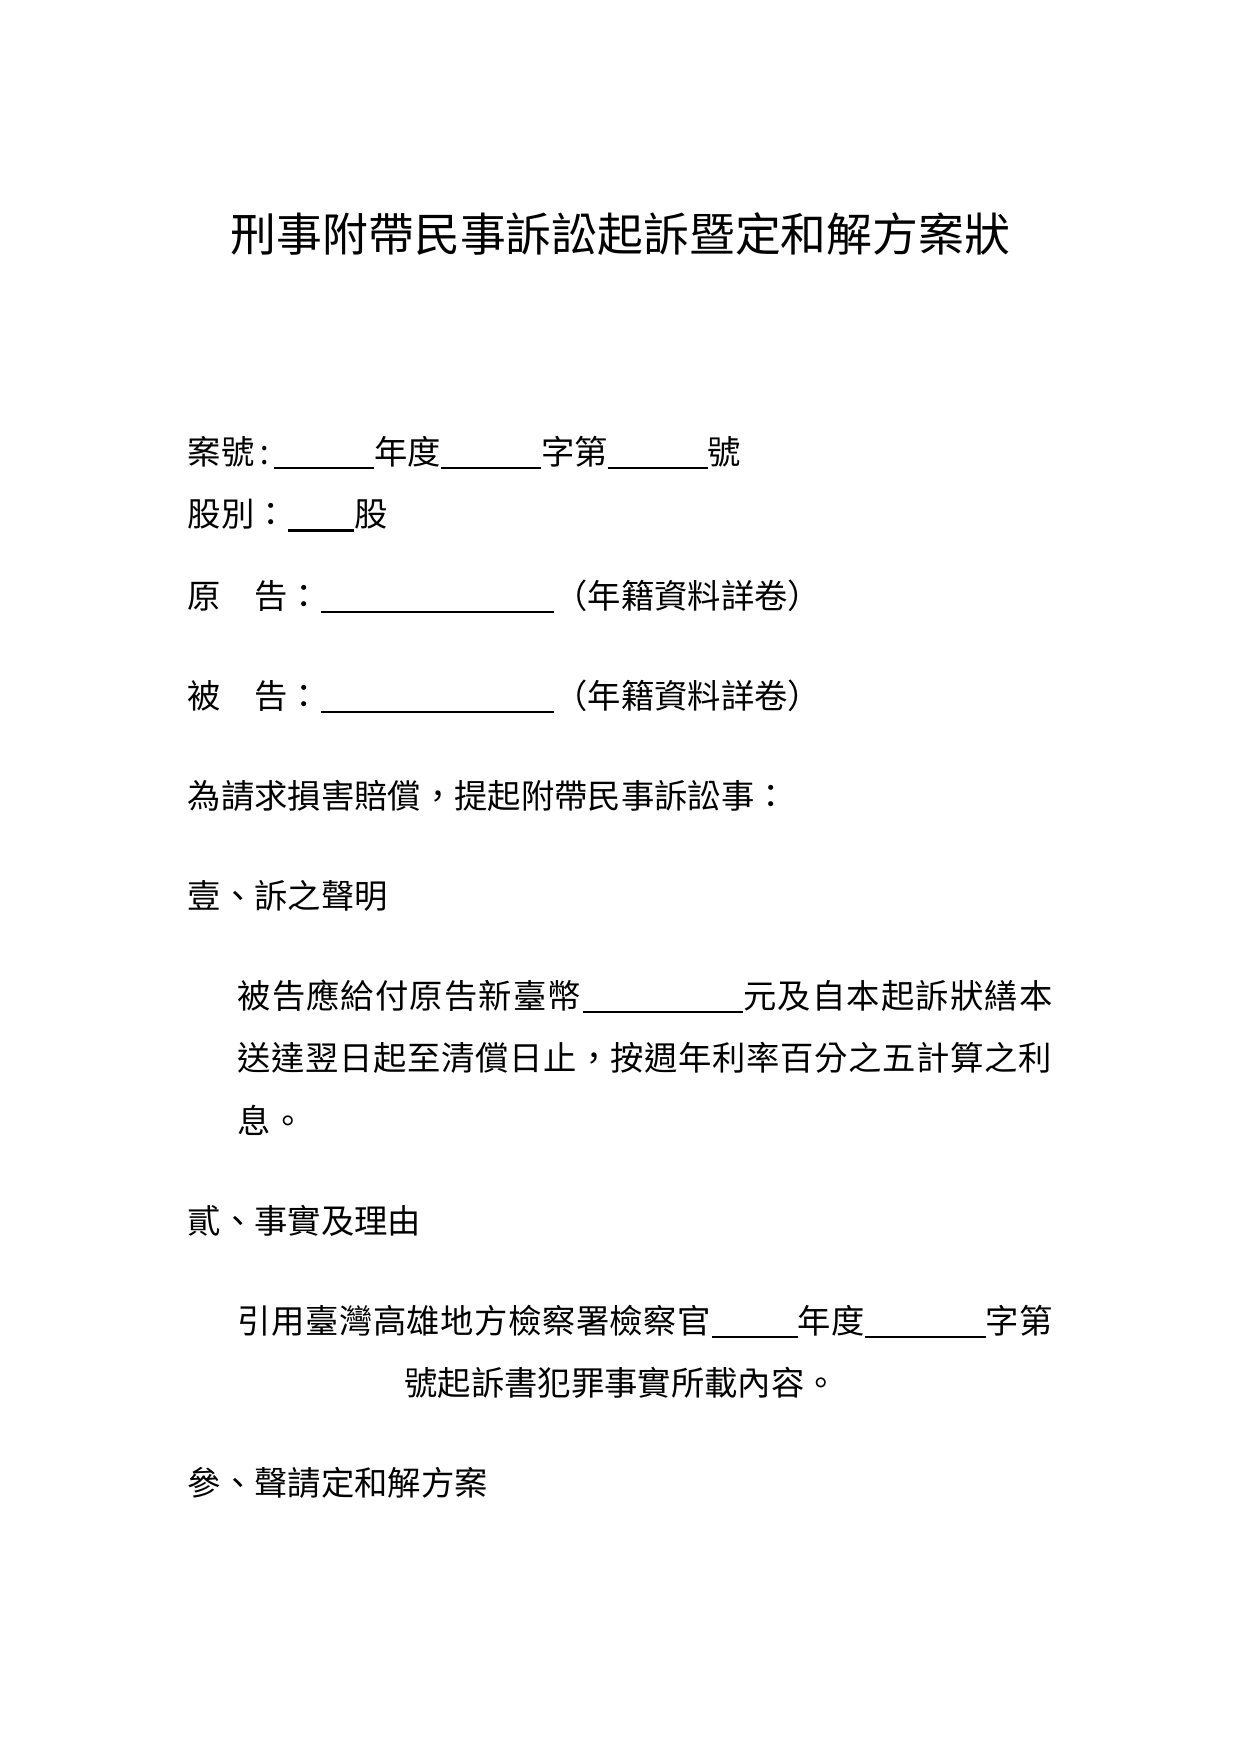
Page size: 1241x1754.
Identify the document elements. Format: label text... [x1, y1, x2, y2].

text 原 告： （年籍資料詳卷） [187, 552, 1053, 614]
text 刑事附帶民事訴訟起訴暨定和解方案狀 [187, 158, 1053, 283]
text 參、聲請定和解方案 [187, 1439, 1053, 1502]
text 壹、訴之聲明 [187, 852, 1053, 914]
text 股別： 股 [187, 471, 919, 533]
text 引用臺灣高雄地方檢察署檢察官 年度 字第號起訴書犯罪事實所載內容。 [237, 1277, 1053, 1402]
text 為請求損害賠償，提起附帶民事訴訟事： [187, 752, 1053, 814]
text 貳、事實及理由 [187, 1177, 1053, 1239]
text 案號: 年度 字第 號 [187, 346, 919, 471]
text 被告應給付原告新臺幣 元及自本起訴狀繕本送達翌日起至清償日止，按週年利率百分之五計算之利息。 [237, 952, 1053, 1139]
text 被 告： （年籍資料詳卷） [187, 652, 1053, 714]
